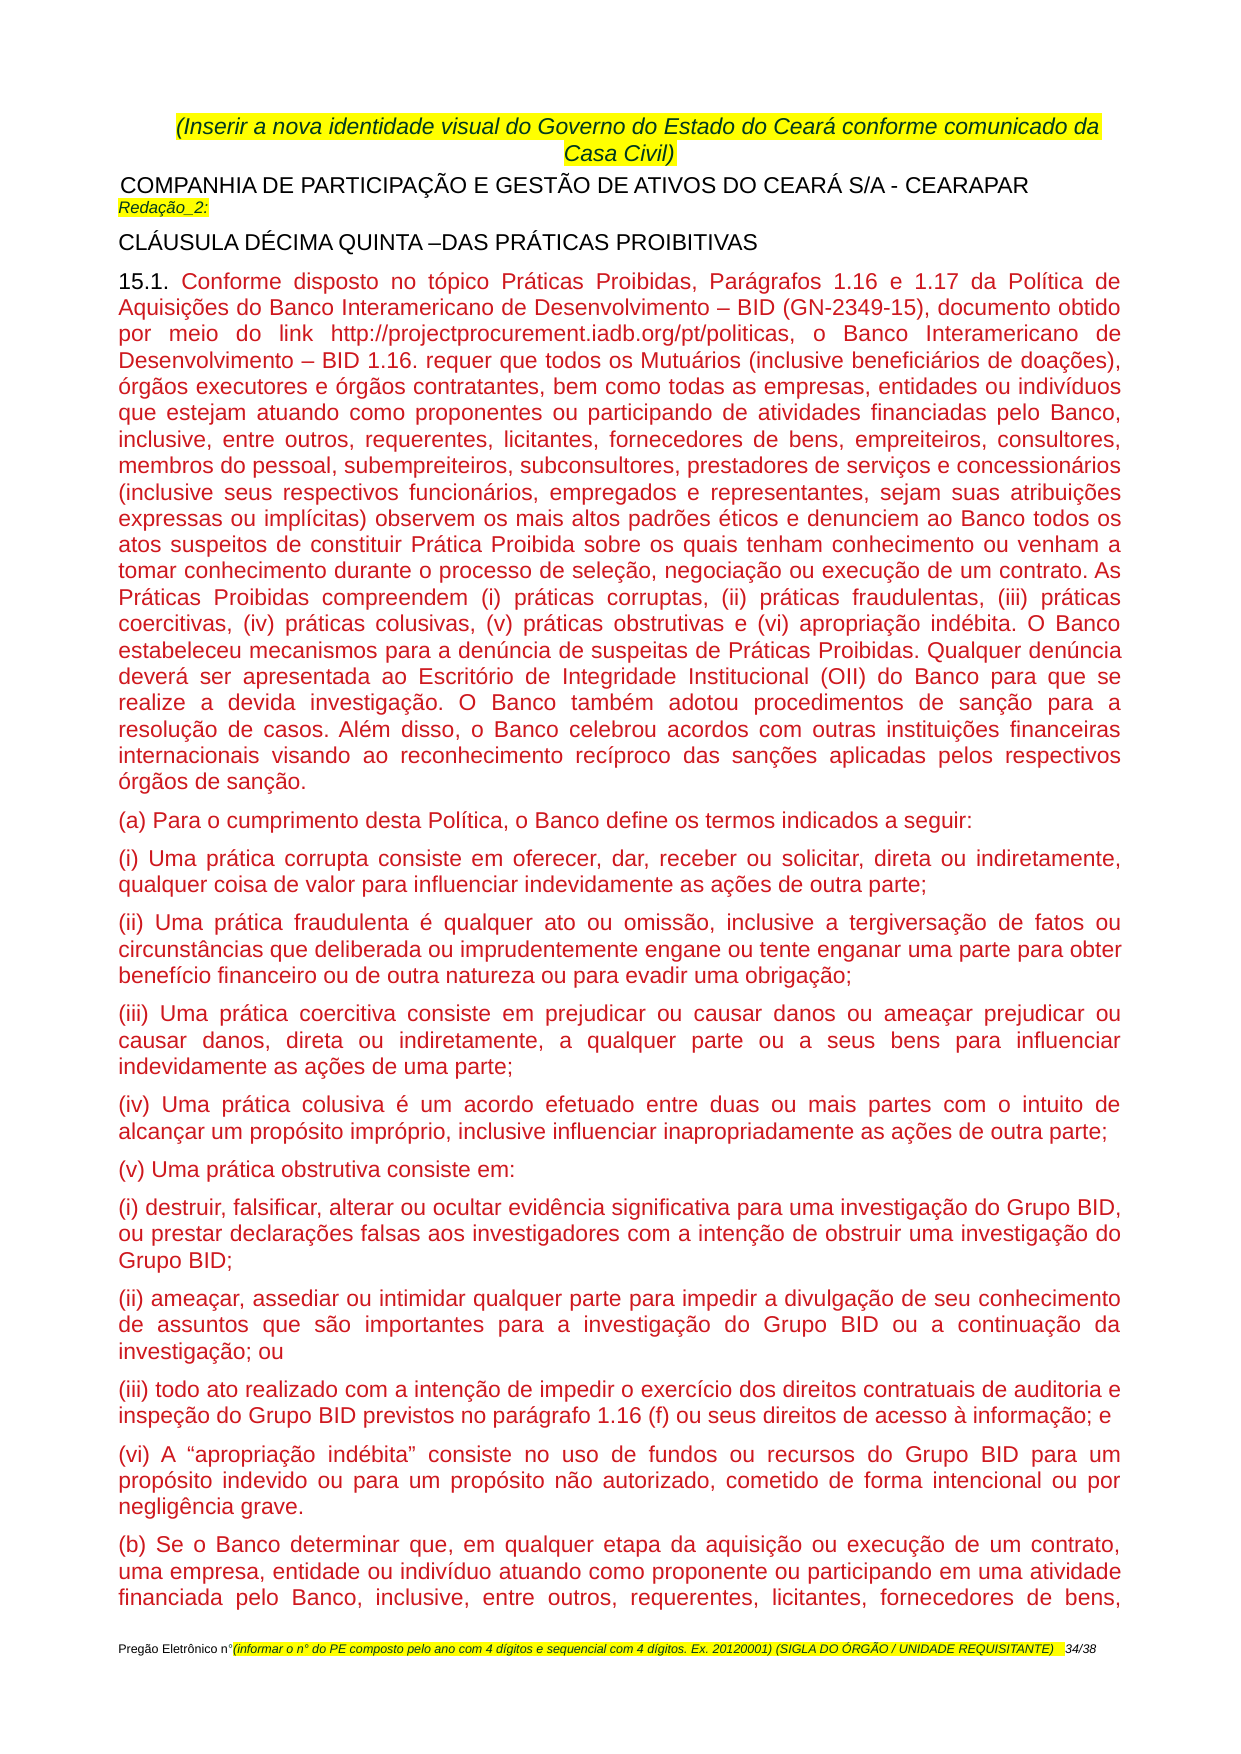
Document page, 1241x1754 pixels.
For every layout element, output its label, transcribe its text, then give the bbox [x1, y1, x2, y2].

text (i) destruir, falsificar, alterar ou ocultar evidência significativa para uma investigação do Grupo BID, ou prestar declarações falsas aos investigadores com a intenção de obstruir uma investigação do Grupo BID; [118, 1194, 1122, 1273]
text 15.1. Conforme disposto no tópico Práticas Proibidas, Parágrafos 1.16 e 1.17 da Política de Aquisições do Banco Interamericano de Desenvolvimento – BID (GN-2349-15), documento obtido por meio do link http://projectprocurement.iadb.org/pt/politicas, o Banco Interamericano de Desenvolvimento – BID 1.16. requer que todos os Mutuários (inclusive beneficiários de doações), órgãos executores e órgãos contratantes, bem como todas as empresas, entidades ou indivíduos que estejam atuando como proponentes ou participando de atividades financiadas pelo Banco, inclusive, entre outros, requerentes, licitantes, fornecedores de bens, empreiteiros, consultores, membros do pessoal, subempreiteiros, subconsultores, prestadores de serviços e concessionários (inclusive seus respectivos funcionários, empregados e representantes, sejam suas atribuições expressas ou implícitas) observem os mais altos padrões éticos e denunciem ao Banco todos os atos suspeitos de constituir Prática Proibida sobre os quais tenham conhecimento ou venham a tomar conhecimento durante o processo de seleção, negociação ou execução de um contrato. As Práticas Proibidas compreendem (i) práticas corruptas, (ii) práticas fraudulentas, (iii) práticas coercitivas, (iv) práticas colusivas, (v) práticas obstrutivas e (vi) apropriação indébita. O Banco estabeleceu mecanismos para a denúncia de suspeitas de Práticas Proibidas. Qualquer denúncia deverá ser apresentada ao Escritório de Integridade Institucional (OII) do Banco para que se realize a devida investigação. O Banco também adotou procedimentos de sanção para a resolução de casos. Além disso, o Banco celebrou acordos com outras instituições financeiras internacionais visando ao reconhecimento recíproco das sanções aplicadas pelos respectivos órgãos de sanção. [118, 268, 1122, 795]
text (a) Para o cumprimento desta Política, o Banco define os termos indicados a seguir: [118, 807, 1122, 833]
text (iv) Uma prática colusiva é um acordo efetuado entre duas ou mais partes com o intuito de alcançar um propósito impróprio, inclusive influenciar inapropriadamente as ações de outra parte; [118, 1091, 1122, 1144]
text (i) Uma prática corrupta consiste em oferecer, dar, receber ou solicitar, direta ou indiretamente, qualquer coisa de valor para influenciar indevidamente as ações de outra parte; [118, 845, 1122, 897]
text CLÁUSULA DÉCIMA QUINTA –DAS PRÁTICAS PROIBITIVAS [118, 229, 1122, 256]
text (b) Se o Banco determinar que, em qualquer etapa da aquisição ou execução de um contrato, uma empresa, entidade ou indivíduo atuando como proponente ou participando em uma atividade financiada pelo Banco, inclusive, entre outros, requerentes, licitantes, fornecedores de bens, [118, 1531, 1122, 1611]
text (ii) Uma prática fraudulenta é qualquer ato ou omissão, inclusive a tergiversação de fatos ou circunstâncias que deliberada ou imprudentemente engane ou tente enganar uma parte para obter benefício financeiro ou de outra natureza ou para evadir uma obrigação; [118, 909, 1122, 988]
text (v) Uma prática obstrutiva consiste em: [118, 1156, 1122, 1182]
text (vi) A “apropriação indébita” consiste no uso de fundos ou recursos do Grupo BID para um propósito indevido ou para um propósito não autorizado, cometido de forma intencional ou por negligência grave. [118, 1441, 1122, 1519]
text (iii) todo ato realizado com a intenção de impedir o exercício dos direitos contratuais de auditoria e inspeção do Grupo BID previstos no parágrafo 1.16 (f) ou seus direitos de acesso à informação; e [118, 1376, 1122, 1429]
text (ii) ameaçar, assediar ou intimidar qualquer parte para impedir a divulgação de seu conhecimento de assuntos que são importantes para a investigação do Grupo BID ou a continuação da investigação; ou [118, 1285, 1122, 1364]
text (iii) Uma prática coercitiva consiste em prejudicar ou causar danos ou ameaçar prejudicar ou causar danos, direta ou indiretamente, a qualquer parte ou a seus bens para influenciar indevidamente as ações de uma parte; [118, 1000, 1122, 1079]
text Redação_2: [118, 198, 1123, 217]
